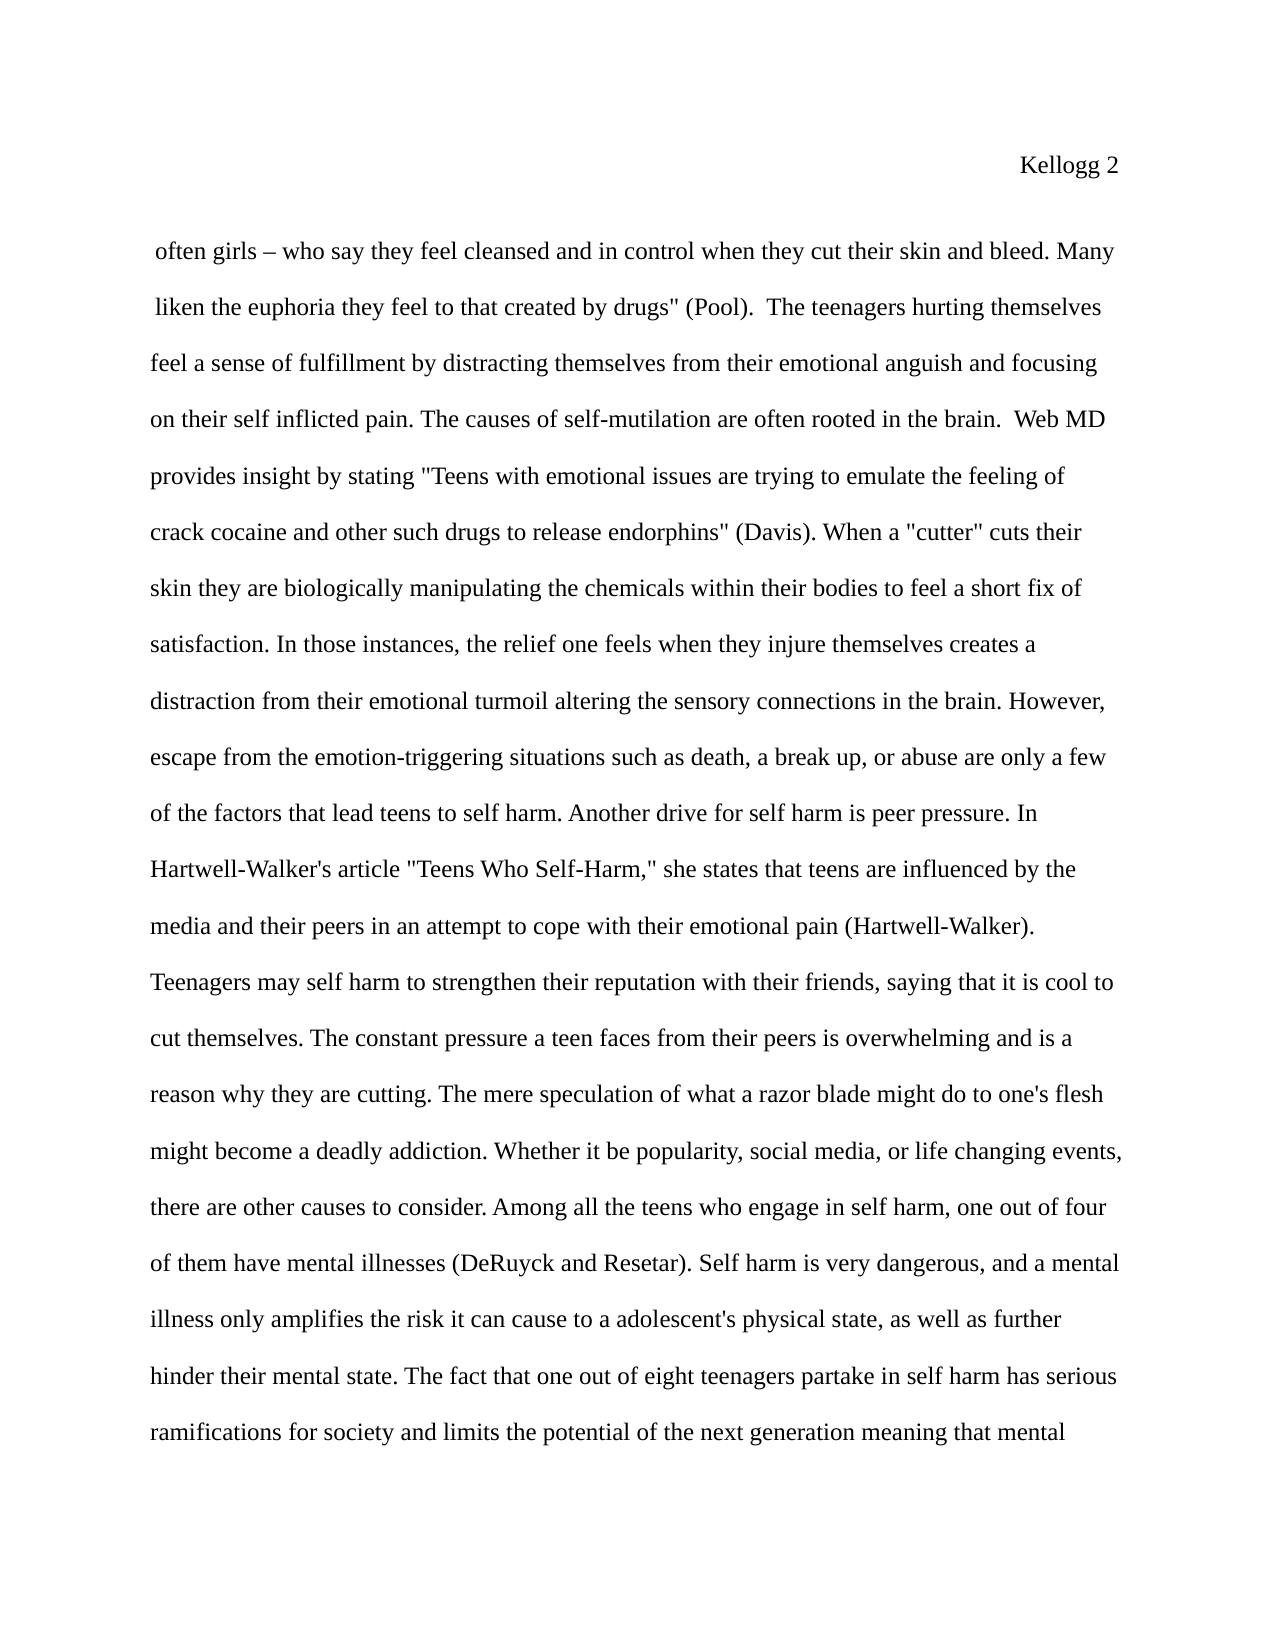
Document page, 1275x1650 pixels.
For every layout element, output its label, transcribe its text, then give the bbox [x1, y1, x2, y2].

text feel a sense of fulfillment by distracting themselves from their emotional anguish and focusing on their self inflicted pain. The causes of self-mutilation are often rooted in the brain. Web MD provides insight by stating "Teens with emotional issues are trying to emulate the feeling of crack cocaine and other such drugs to release endorphins" (Davis). When a "cutter" cuts their skin they are biologically manipulating the chemicals within their bodies to feel a short fix of satisfaction. In those instances, the relief one feels when they injure themselves creates a distraction from their emotional turmoil altering the sensory connections in the brain. However, escape from the emotion-triggering situations such as death, a break up, or abuse are only a few of the factors that lead teens to self harm. Another drive for self harm is peer pressure. In Hartwell-Walker's article "Teens Who Self-Harm," she states that teens are influenced by the media and their peers in an attempt to cope with their emotional pain (Hartwell-Walker). Teenagers may self harm to strengthen their reputation with their friends, saying that it is cool to cut themselves. The constant pressure a teen faces from their peers is overwhelming and is a reason why they are cutting. The mere speculation of what a razor blade might do to one's flesh might become a deadly addiction. Whether it be popularity, social media, or life changing events, there are other causes to consider. Among all the teens who engage in self harm, one out of four of them have mental illnesses (DeRuyck and Resetar). Self harm is very dangerous, and a mental illness only amplifies the risk it can cause to a adolescent's physical state, as well as further hinder their mental state. The fact that one out of eight teenagers partake in self harm has serious ramifications for society and limits the potential of the next generation meaning that mental [150, 321, 1123, 1446]
text liken the euphoria they feel to that created by drugs" (Pool). The teenagers hurting themselves [155, 264, 1123, 321]
text often girls – who say they feel cleansed and in control when they cut their skin and bleed. Many [155, 208, 1122, 264]
